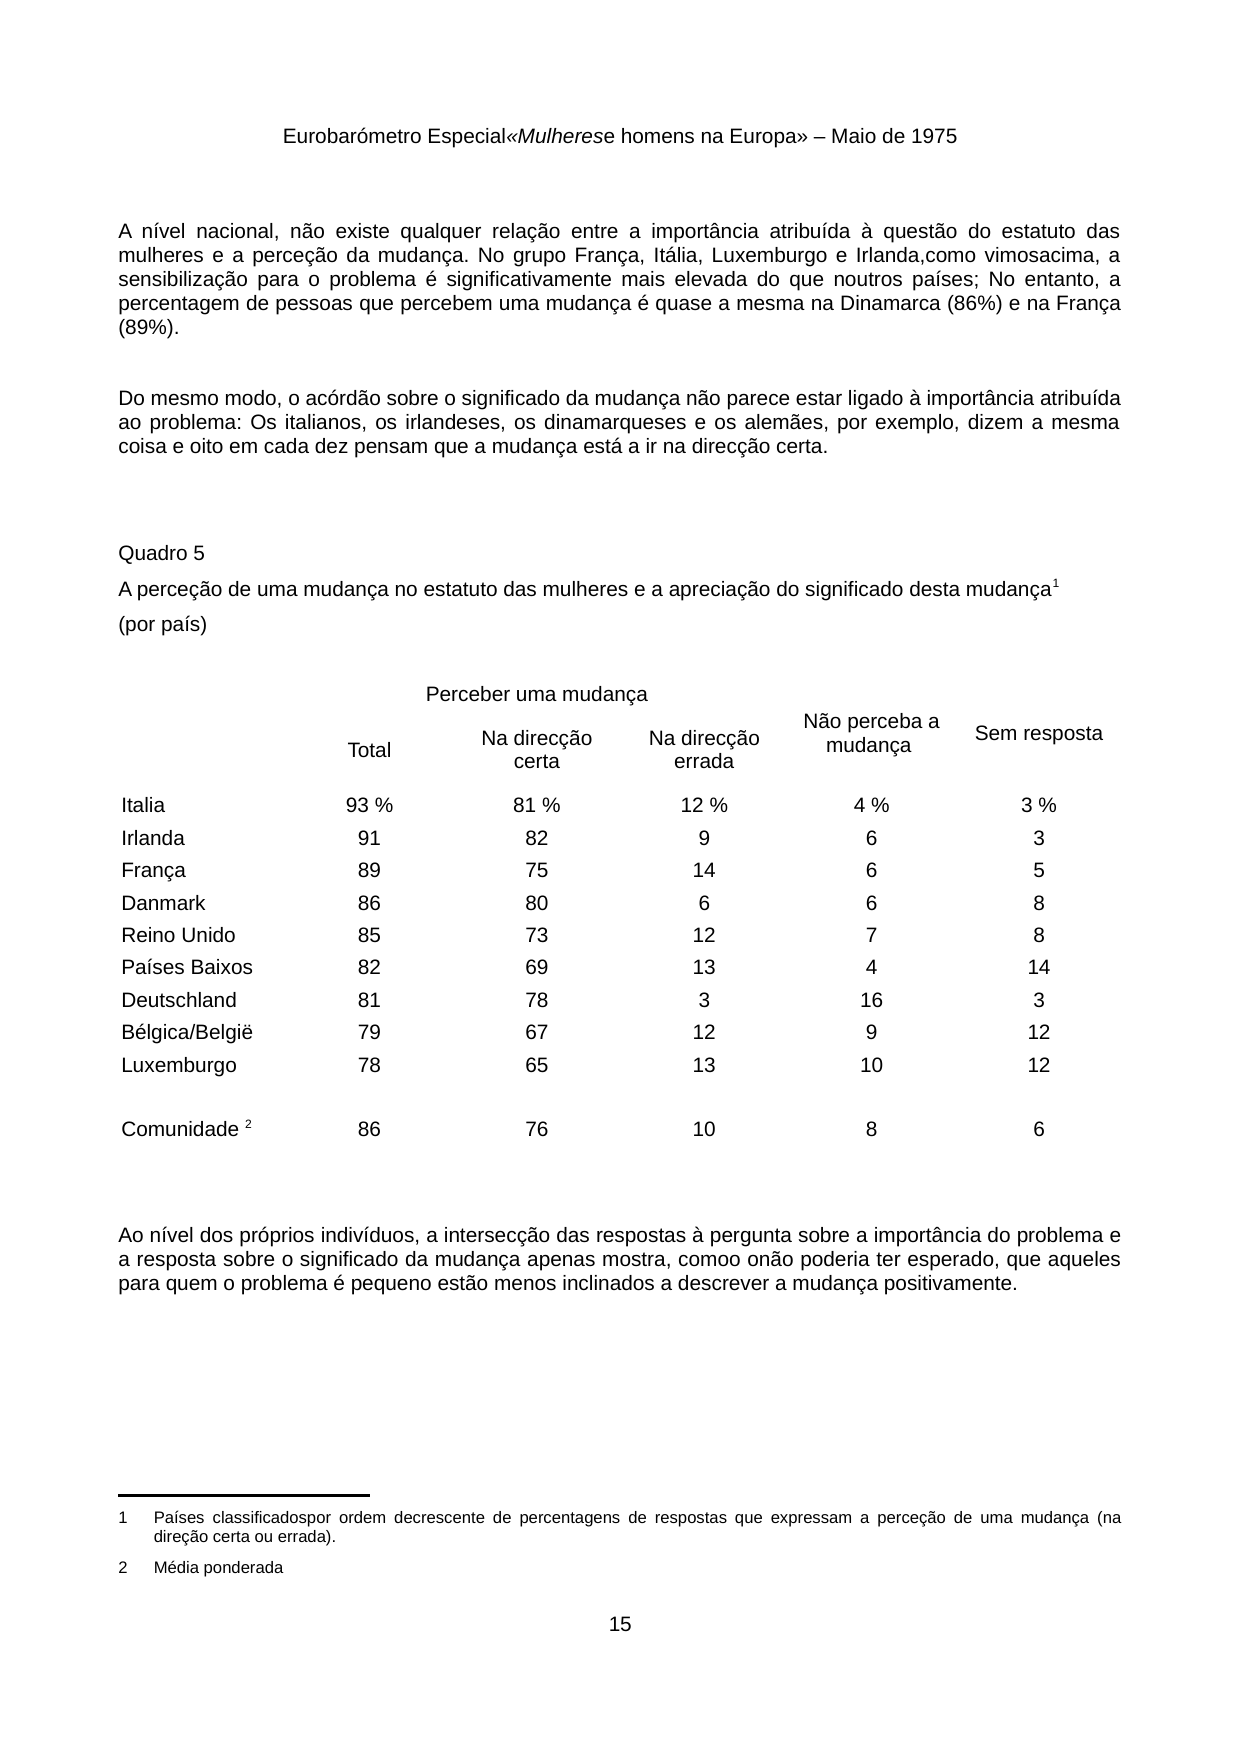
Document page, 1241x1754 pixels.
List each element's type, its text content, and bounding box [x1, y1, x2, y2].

table_cell 9 [788, 1016, 955, 1048]
table_cell 12 [955, 1016, 1122, 1048]
table_header Não perceba a mudança [788, 678, 955, 789]
table_cell 75 [453, 854, 620, 886]
table_header [118, 678, 286, 710]
table_cell Comunidade [118, 1113, 286, 1145]
table_cell 73 [453, 919, 620, 951]
table_cell Luxemburgo [118, 1048, 286, 1081]
table_cell Italia [118, 789, 286, 821]
table_cell 9 [620, 821, 788, 854]
table_cell 3 [955, 984, 1122, 1016]
table_cell 78 [286, 1048, 453, 1081]
table_cell [788, 1081, 955, 1113]
text Quadro 5 [118, 541, 1122, 565]
table_cell [118, 1081, 286, 1113]
table_cell Bélgica/België [118, 1016, 286, 1048]
table_cell 14 [620, 854, 788, 886]
table_cell [955, 1081, 1122, 1113]
table_cell 6 [955, 1113, 1122, 1145]
table_cell 14 [955, 951, 1122, 983]
table_cell Danmark [118, 886, 286, 919]
table_cell 12 % [620, 789, 788, 821]
table_cell 81 % [453, 789, 620, 821]
table_cell 89 [286, 854, 453, 886]
table_cell 5 [955, 854, 1122, 886]
table_cell 80 [453, 886, 620, 919]
text Ao nível dos próprios indivíduos, a intersecção das respostas à pergunta sobre a importância do problema e a resposta sobre o significado da mudança apenas mostra, comoo onão poderia ter esperado, que aqueles para quem o problema é pequeno estão menos inclinados a descrever a mudança positivamente. [118, 1222, 1122, 1294]
table_cell 12 [620, 919, 788, 951]
text Países classificadospor ordem decrescente de percentagens de respostas que expressam a perceção de uma mudança (na direção certa ou errada). [118, 1507, 1122, 1546]
table_header Sem resposta [955, 678, 1122, 789]
table_cell 13 [620, 1048, 788, 1081]
table_cell 85 [286, 919, 453, 951]
table_cell 8 [788, 1113, 955, 1145]
table_cell Total [286, 710, 453, 789]
table_cell 76 [453, 1113, 620, 1145]
table_cell 93 % [286, 789, 453, 821]
table_cell 67 [453, 1016, 620, 1048]
table_cell [286, 1081, 453, 1113]
table_cell 10 [620, 1113, 788, 1145]
table_cell 3 % [955, 789, 1122, 821]
text A nível nacional, não existe qualquer relação entre a importância atribuída à questão do estatuto das mulheres e a perceção da mudança. No grupo França, Itália, Luxemburgo e Irlanda,como vimosacima, a sensibilização para o problema é significativamente mais elevada do que noutros países; No entanto, a percentagem de pessoas que percebem uma mudança é quase a mesma na Dinamarca (86%) e na França (89%). [118, 219, 1122, 339]
table_cell 6 [788, 886, 955, 919]
table_header Perceber uma mudança [286, 678, 788, 710]
table_cell Países Baixos [118, 951, 286, 983]
text Do mesmo modo, o acórdão sobre o significado da mudança não parece estar ligado à importância atribuída ao problema: Os italianos, os irlandeses, os dinamarqueses e os alemães, por exemplo, dizem a mesma coisa e oito em cada dez pensam que a mudança está a ir na direcção certa. [118, 386, 1122, 458]
table_cell 4 % [788, 789, 955, 821]
table_cell 12 [620, 1016, 788, 1048]
table_cell 3 [620, 984, 788, 1016]
table_cell 86 [286, 886, 453, 919]
table_cell 6 [788, 854, 955, 886]
table_cell Irlanda [118, 821, 286, 854]
table_cell 7 [788, 919, 955, 951]
table_cell 4 [788, 951, 955, 983]
table_cell 65 [453, 1048, 620, 1081]
table_cell 86 [286, 1113, 453, 1145]
table_cell Na direcção certa [453, 710, 620, 789]
text A perceção de uma mudança no estatuto das mulheres e a apreciação do significado desta mudança [118, 576, 1122, 600]
table_cell 13 [620, 951, 788, 983]
table_cell 12 [955, 1048, 1122, 1081]
table_cell [620, 1081, 788, 1113]
table_cell 6 [620, 886, 788, 919]
table_cell 10 [788, 1048, 955, 1081]
table_cell Reino Unido [118, 919, 286, 951]
table_cell 82 [286, 951, 453, 983]
table_cell 16 [788, 984, 955, 1016]
table_cell 69 [453, 951, 620, 983]
table_cell 82 [453, 821, 620, 854]
table_cell 6 [788, 821, 955, 854]
table_cell Deutschland [118, 984, 286, 1016]
table_cell 79 [286, 1016, 453, 1048]
table_cell 3 [955, 821, 1122, 854]
table_cell 81 [286, 984, 453, 1016]
table_cell França [118, 854, 286, 886]
table_cell 78 [453, 984, 620, 1016]
table_cell [453, 1081, 620, 1113]
table_cell 91 [286, 821, 453, 854]
table_cell 8 [955, 886, 1122, 919]
table_cell Na direcção errada [620, 710, 788, 789]
text (por país) [118, 612, 1122, 636]
table_cell [118, 710, 286, 789]
table_cell 8 [955, 919, 1122, 951]
